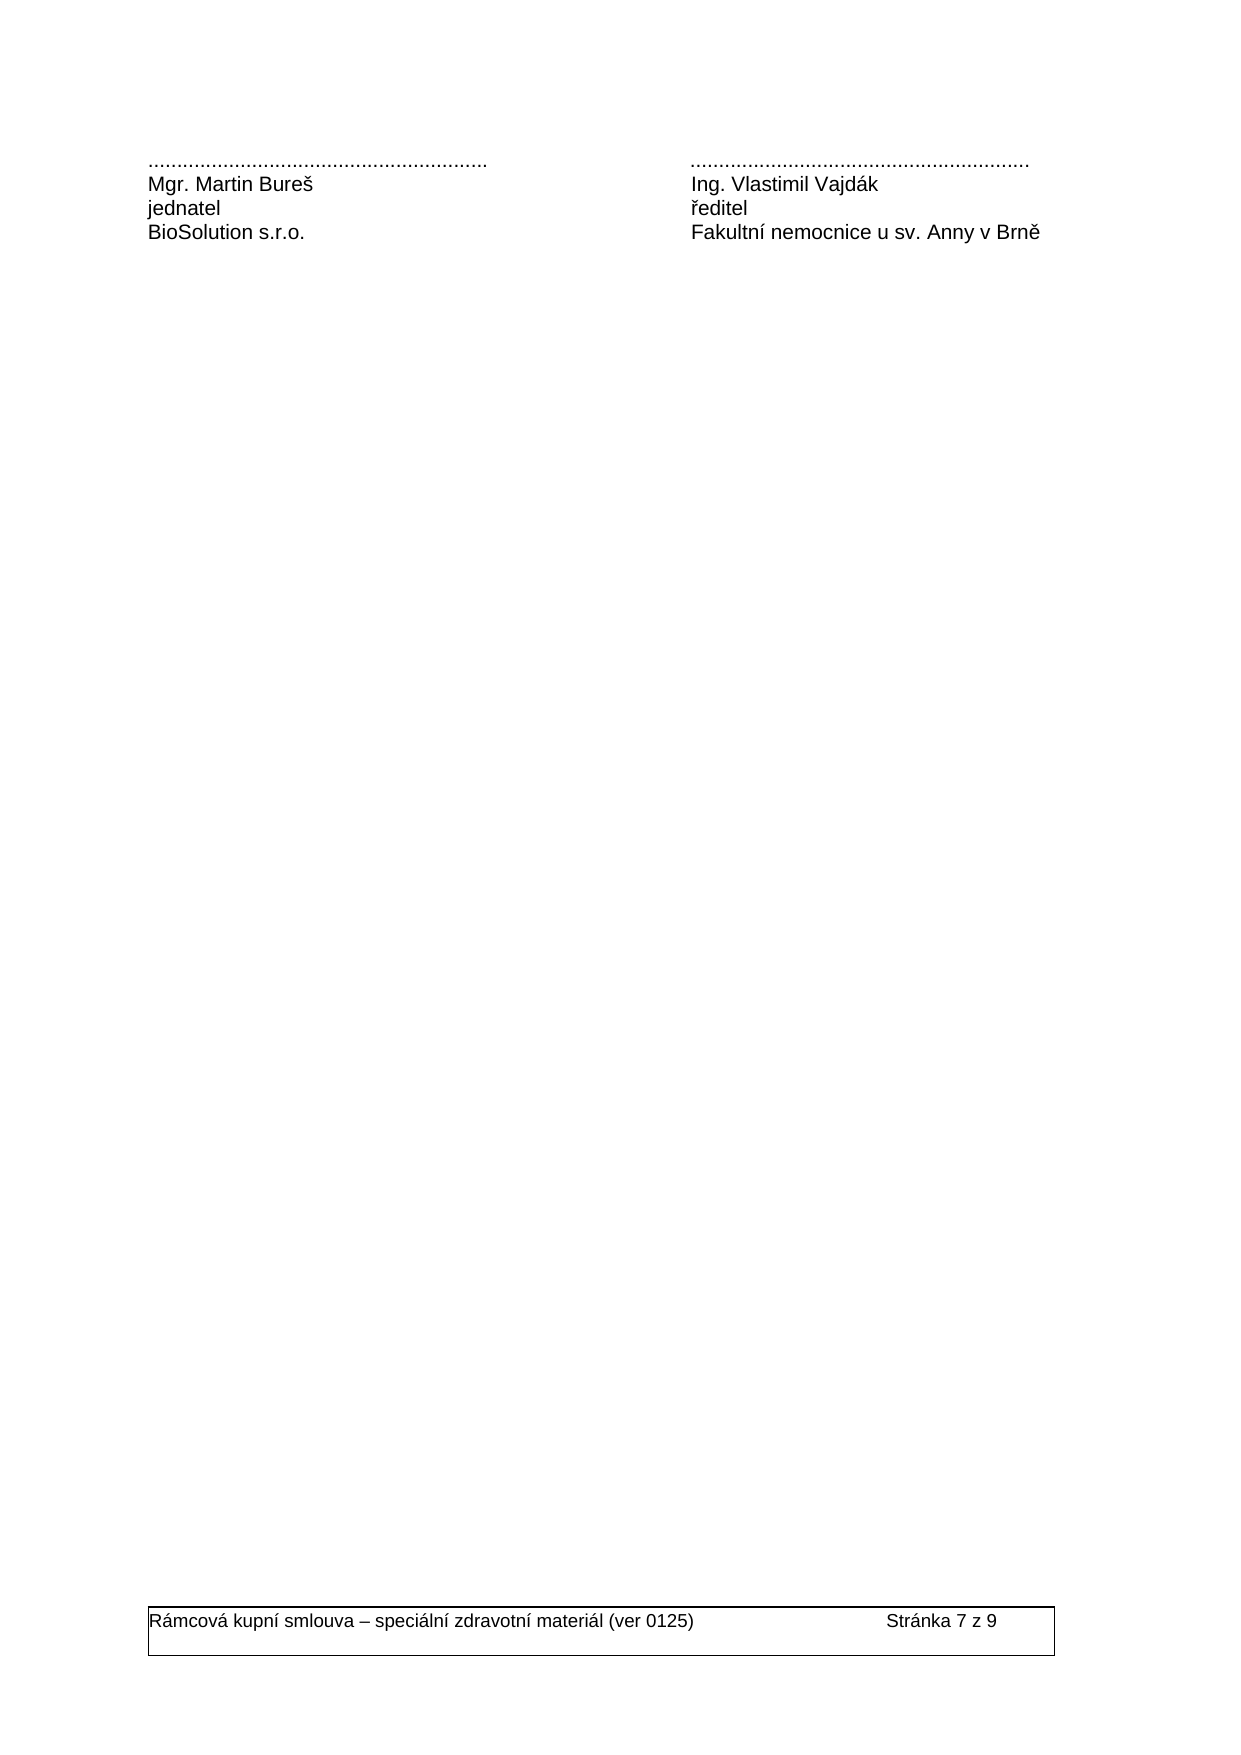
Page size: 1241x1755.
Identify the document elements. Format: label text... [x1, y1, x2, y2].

text jednatel ředitel [148, 196, 1093, 219]
text Mgr. Martin Bureš Ing. Vlastimil Vajdák [148, 172, 1093, 196]
text BioSolution s.r.o. Fakultní nemocnice u sv. Anny v Brně [148, 219, 1093, 243]
text ........................................................... ........................................................... [148, 148, 1093, 172]
